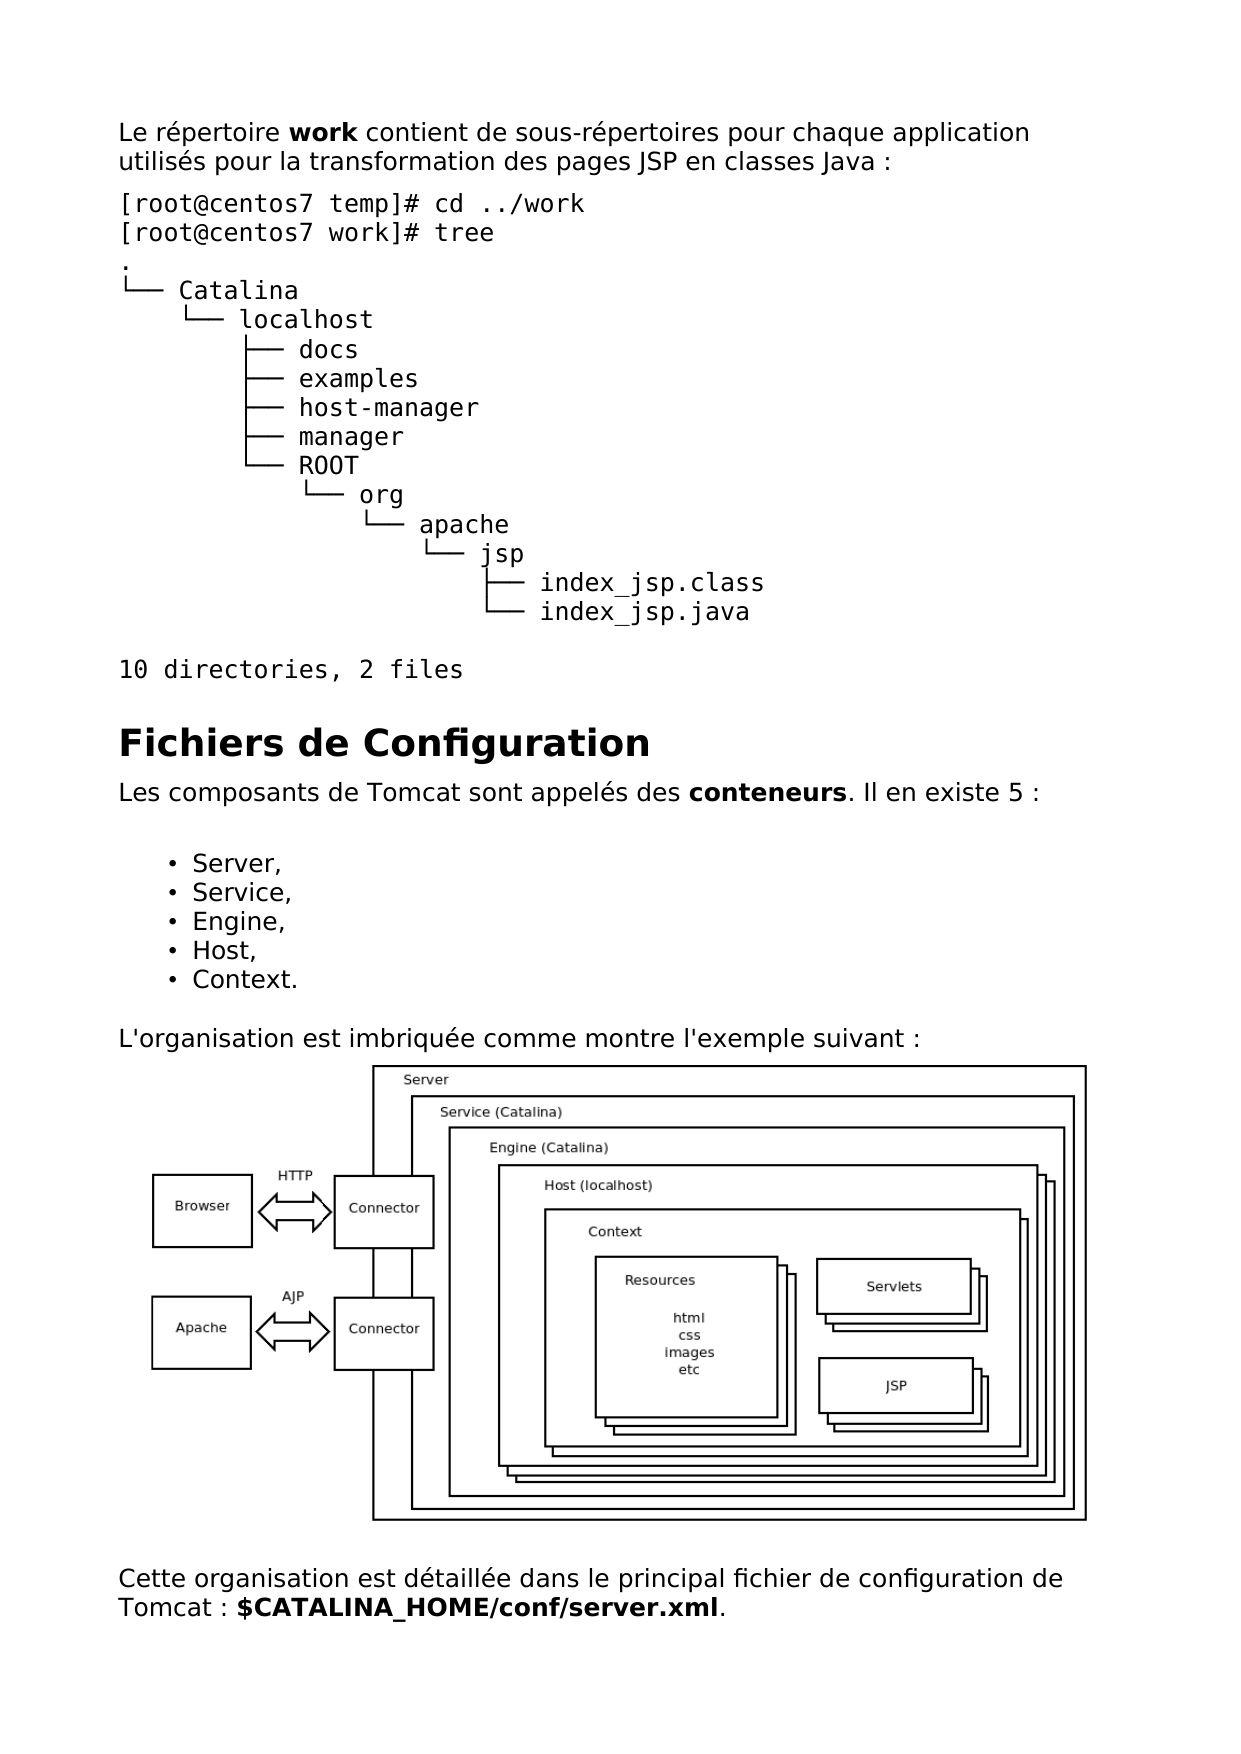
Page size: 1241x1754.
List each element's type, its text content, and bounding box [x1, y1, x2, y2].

list Context. [177, 966, 1122, 995]
picture [151, 1065, 1089, 1523]
text [root@centos7 temp]# cd ../work [root@centos7 work]# tree . └── Catalina └── localhost ├── docs ├── examples ├── host-manager ├── manager └── ROOT └── org └── apache └── jsp ├── index_jsp.class └── index_jsp.java 10 directories, 2 files [118, 189, 1122, 685]
text Cette organisation est détaillée dans le principal fichier de configuration de Tomcat : $CATALINA_HOME/conf/server.xml. [118, 1564, 1122, 1622]
list Server, [177, 849, 1122, 878]
text L'organisation est imbriquée comme montre l'exemple suivant : [118, 1024, 1122, 1053]
list Service, [177, 878, 1122, 907]
text Les composants de Tomcat sont appelés des conteneurs. Il en existe 5 : [118, 778, 1122, 807]
list Host, [177, 936, 1122, 966]
text Le répertoire work contient de sous-répertoires pour chaque application utilisés pour la transformation des pages JSP en classes Java : [118, 118, 1122, 176]
list Engine, [177, 907, 1122, 936]
subtitle Fichiers de Configuration [118, 722, 1122, 765]
